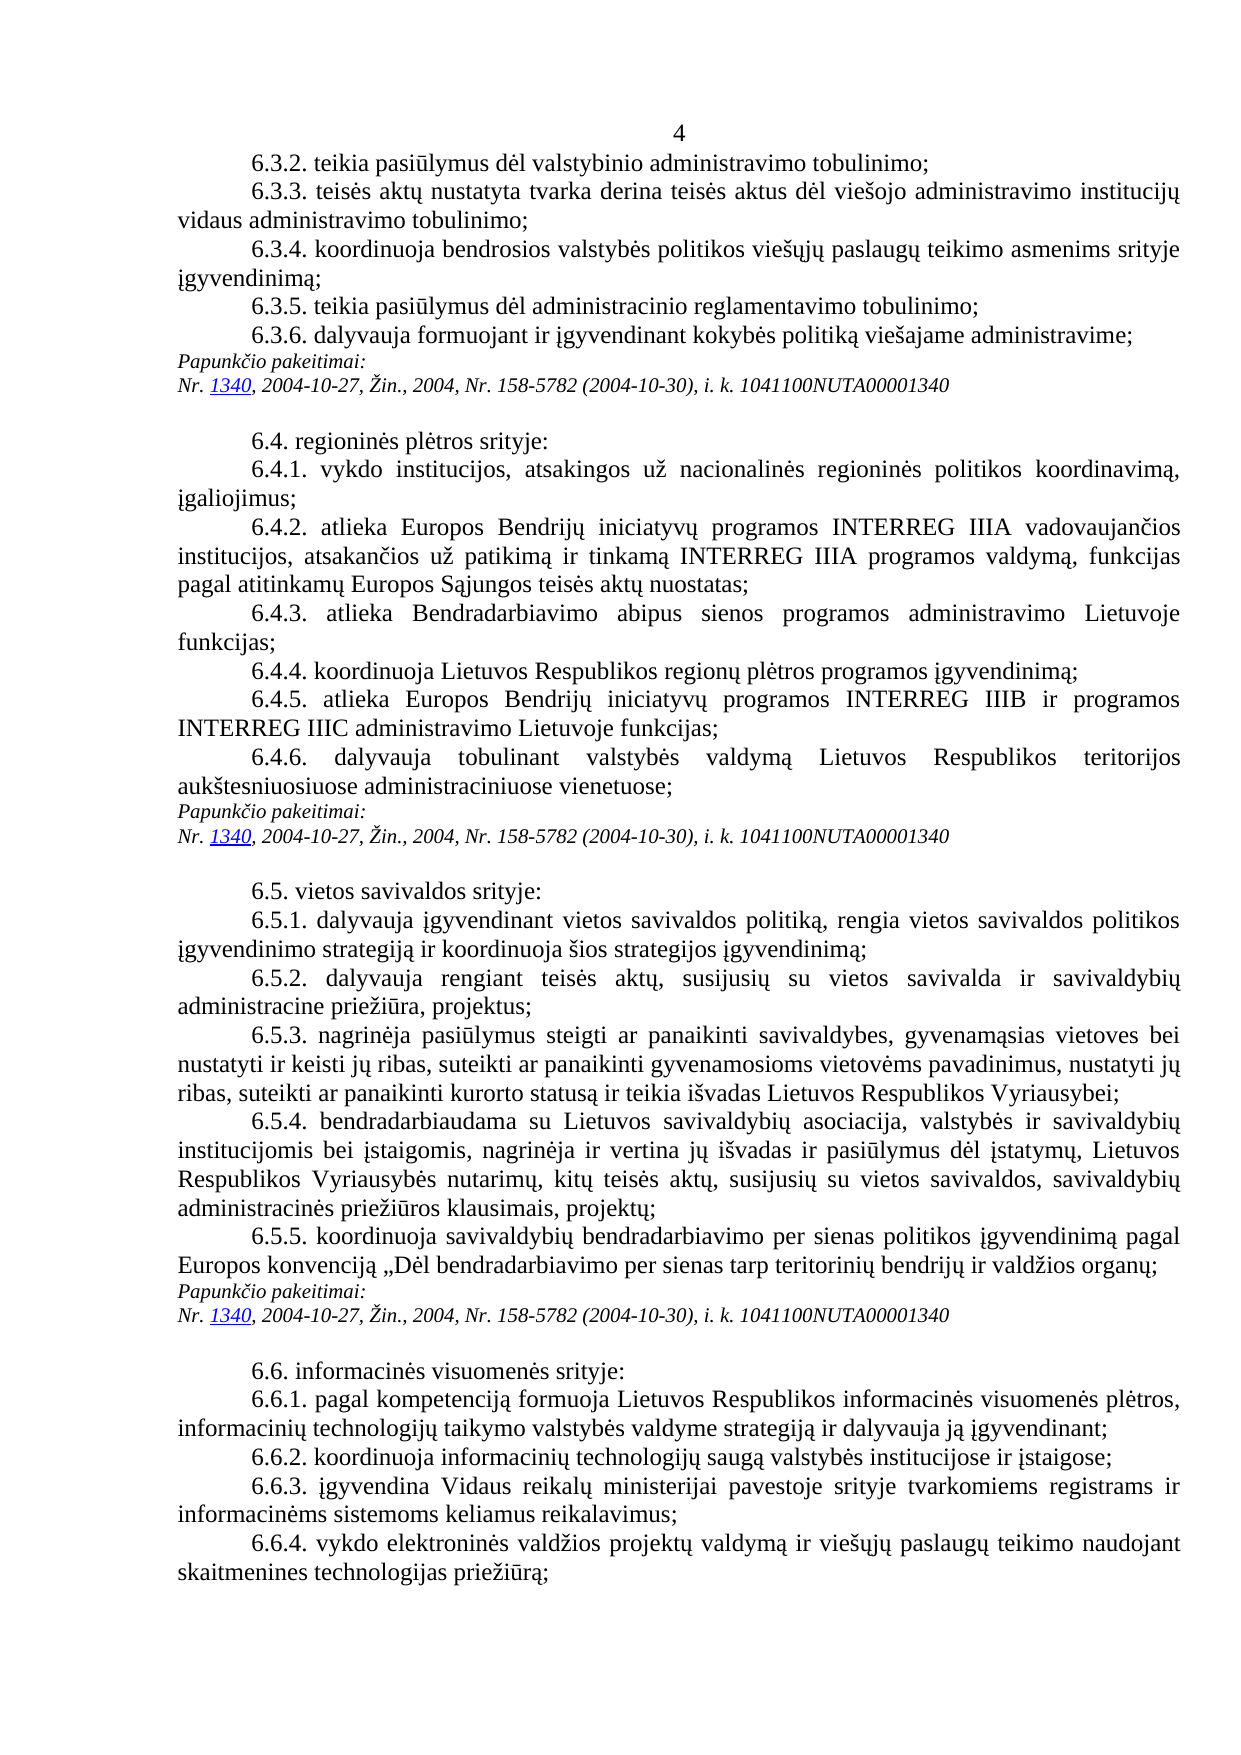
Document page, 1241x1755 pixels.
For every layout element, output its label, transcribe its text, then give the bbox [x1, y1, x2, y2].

text 6.3.5. teikia pasiūlymus dėl administracinio reglamentavimo tobulinimo; [177, 291, 1181, 320]
text 6.5.2. dalyvauja rengiant teisės aktų, susijusių su vietos savivalda ir savivaldybių administracine priežiūra, projektus; [177, 963, 1181, 1020]
text 6.3.6. dalyvauja formuojant ir įgyvendinant kokybės politiką viešajame administravime; [177, 320, 1181, 349]
text Papunkčio pakeitimai: [177, 349, 1181, 373]
text 6.6. informacinės visuomenės srityje: [177, 1356, 1181, 1384]
text 6.5.5. koordinuoja savivaldybių bendradarbiavimo per sienas politikos įgyvendinimą pagal Europos konvenciją „Dėl bendradarbiavimo per sienas tarp teritorinių bendrijų ir valdžios organų; [177, 1221, 1181, 1279]
text 6.5. vietos savivaldos srityje: [177, 876, 1181, 905]
text 6.4.5. atlieka Europos Bendrijų iniciatyvų programos INTERREG IIIB ir programos INTERREG IIIC administravimo Lietuvoje funkcijas; [177, 684, 1181, 742]
text 6.5.1. dalyvauja įgyvendinant vietos savivaldos politiką, rengia vietos savivaldos politikos įgyvendinimo strategiją ir koordinuoja šios strategijos įgyvendinimą; [177, 905, 1181, 963]
text 6.6.2. koordinuoja informacinių technologijų saugą valstybės institucijose ir įstaigose; [177, 1442, 1181, 1471]
text 6.6.4. vykdo elektroninės valdžios projektų valdymą ir viešųjų paslaugų teikimo naudojant skaitmenines technologijas priežiūrą; [177, 1528, 1181, 1586]
text 6.3.3. teisės aktų nustatyta tvarka derina teisės aktus dėl viešojo administravimo institucijų vidaus administravimo tobulinimo; [177, 176, 1181, 234]
text 6.4.6. dalyvauja tobulinant valstybės valdymą Lietuvos Respublikos teritorijos aukštesniuosiuose administraciniuose vienetuose; [177, 742, 1181, 799]
text 6.4.3. atlieka Bendradarbiavimo abipus sienos programos administravimo Lietuvoje funkcijas; [177, 598, 1181, 656]
text Nr. 1340, 2004-10-27, Žin., 2004, Nr. 158-5782 (2004-10-30), i. k. 1041100NUTA00001340 [177, 373, 1181, 397]
text 6.4. regioninės plėtros srityje: [177, 426, 1181, 454]
text 6.5.4. bendradarbiaudama su Lietuvos savivaldybių asociacija, valstybės ir savivaldybių institucijomis bei įstaigomis, nagrinėja ir vertina jų išvadas ir pasiūlymus dėl įstatymų, Lietuvos Respublikos Vyriausybės nutarimų, kitų teisės aktų, susijusių su vietos savivaldos, savivaldybių administracinės priežiūros klausimais, projektų; [177, 1106, 1181, 1221]
text Nr. 1340, 2004-10-27, Žin., 2004, Nr. 158-5782 (2004-10-30), i. k. 1041100NUTA00001340 [177, 1303, 1181, 1327]
text Papunkčio pakeitimai: [177, 799, 1181, 823]
text 6.3.4. koordinuoja bendrosios valstybės politikos viešųjų paslaugų teikimo asmenims srityje įgyvendinimą; [177, 234, 1181, 291]
text 6.6.3. įgyvendina Vidaus reikalų ministerijai pavestoje srityje tvarkomiems registrams ir informacinėms sistemoms keliamus reikalavimus; [177, 1471, 1181, 1528]
text 6.4.2. atlieka Europos Bendrijų iniciatyvų programos INTERREG IIIA vadovaujančios institucijos, atsakančios už patikimą ir tinkamą INTERREG IIIA programos valdymą, funkcijas pagal atitinkamų Europos Sąjungos teisės aktų nuostatas; [177, 512, 1181, 598]
text Papunkčio pakeitimai: [177, 1279, 1181, 1303]
text 6.4.4. koordinuoja Lietuvos Respublikos regionų plėtros programos įgyvendinimą; [177, 656, 1181, 684]
text 6.4.1. vykdo institucijos, atsakingos už nacionalinės regioninės politikos koordinavimą, įgaliojimus; [177, 454, 1181, 512]
text Nr. 1340, 2004-10-27, Žin., 2004, Nr. 158-5782 (2004-10-30), i. k. 1041100NUTA00001340 [177, 823, 1181, 848]
text 6.3.2. teikia pasiūlymus dėl valstybinio administravimo tobulinimo; [177, 148, 1181, 176]
text 6.5.3. nagrinėja pasiūlymus steigti ar panaikinti savivaldybes, gyvenamąsias vietoves bei nustatyti ir keisti jų ribas, suteikti ar panaikinti gyvenamosioms vietovėms pavadinimus, nustatyti jų ribas, suteikti ar panaikinti kurorto statusą ir teikia išvadas Lietuvos Respublikos Vyriausybei; [177, 1020, 1181, 1106]
text 6.6.1. pagal kompetenciją formuoja Lietuvos Respublikos informacinės visuomenės plėtros, informacinių technologijų taikymo valstybės valdyme strategiją ir dalyvauja ją įgyvendinant; [177, 1384, 1181, 1442]
